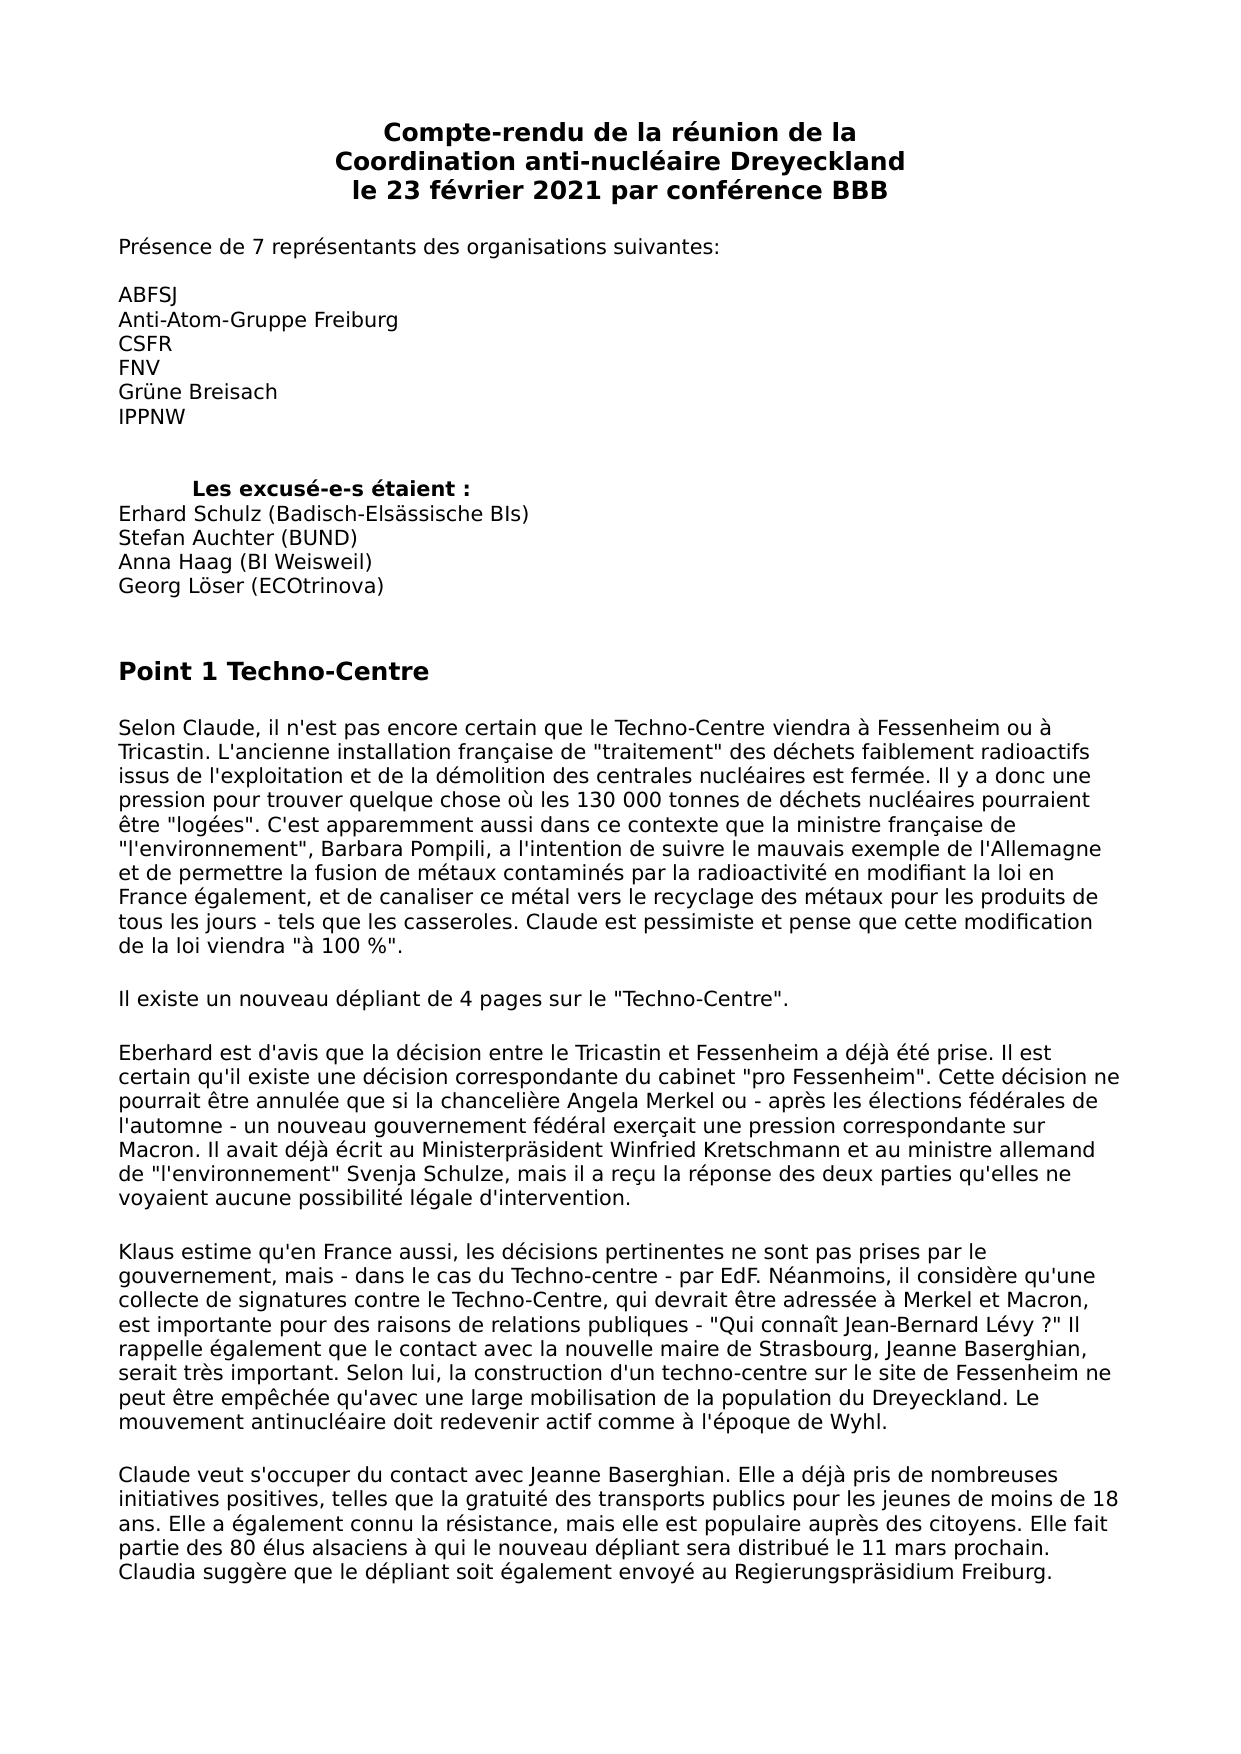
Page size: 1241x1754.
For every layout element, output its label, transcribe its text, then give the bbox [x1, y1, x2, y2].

text CSFR [118, 332, 1122, 356]
text Anti-Atom-Gruppe Freiburg [118, 308, 1122, 332]
text Il existe un nouveau dépliant de 4 pages sur le "Techno-Centre". [118, 987, 1122, 1012]
text le 23 février 2021 par conférence BBB [118, 176, 1122, 206]
text FNV [118, 356, 1122, 380]
text Anna Haag (BI Weisweil) [118, 550, 1122, 574]
text Selon Claude, il n'est pas encore certain que le Techno-Centre viendra à Fessenheim ou à Tricastin. L'ancienne installation française de "traitement" des déchets faiblement radioactifs issus de l'exploitation et de la démolition des centrales nucléaires est fermée. Il y a donc une pression pour trouver quelque chose où les 130 000 tonnes de déchets nucléaires pourraient être "logées". C'est apparemment aussi dans ce contexte que la ministre française de "l'environnement", Barbara Pompili, a l'intention de suivre le mauvais exemple de l'Allemagne et de permettre la fusion de métaux contaminés par la radioactivité en modifiant la loi en France également, et de canaliser ce métal vers le recyclage des métaux pour les produits de tous les jours - tels que les casseroles. Claude est pessimiste et pense que cette modification de la loi viendra "à 100 %". [118, 716, 1122, 958]
text IPPNW [118, 405, 1122, 429]
text Klaus estime qu'en France aussi, les décisions pertinentes ne sont pas prises par le gouvernement, mais - dans le cas du Techno-centre - par EdF. Néanmoins, il considère qu'une collecte de signatures contre le Techno-Centre, qui devrait être adressée à Merkel et Macron, est importante pour des raisons de relations publiques - "Qui connaît Jean-Bernard Lévy ?" Il rappelle également que le contact avec la nouvelle maire de Strasbourg, Jeanne Baserghian, serait très important. Selon lui, la construction d'un techno-centre sur le site de Fessenheim ne peut être empêchée qu'avec une large mobilisation de la population du Dreyeckland. Le mouvement antinucléaire doit redevenir actif comme à l'époque de Wyhl. [118, 1240, 1122, 1434]
text Georg Löser (ECOtrinova) [118, 574, 1122, 599]
text Erhard Schulz (Badisch-Elsässische BIs) [118, 502, 1122, 526]
text Stefan Auchter (BUND) [118, 526, 1122, 550]
text Eberhard est d'avis que la décision entre le Tricastin et Fessenheim a déjà été prise. Il est certain qu'il existe une décision correspondante du cabinet "pro Fessenheim". Cette décision ne pourrait être annulée que si la chancelière Angela Merkel ou - après les élections fédérales de l'automne - un nouveau gouvernement fédéral exerçait une pression correspondante sur Macron. Il avait déjà écrit au Ministerpräsident Winfried Kretschmann et au ministre allemand de "l'environnement" Svenja Schulze, mais il a reçu la réponse des deux parties qu'elles ne voyaient aucune possibilité légale d'intervention. [118, 1041, 1122, 1211]
text Claudia suggère que le dépliant soit également envoyé au Regierungspräsidium Freiburg. [118, 1560, 1122, 1584]
text Présence de 7 représentants des organisations suivantes: [118, 235, 1122, 259]
text Grüne Breisach [118, 380, 1122, 405]
text Claude veut s'occuper du contact avec Jeanne Baserghian. Elle a déjà pris de nombreuses initiatives positives, telles que la gratuité des transports publics pour les jeunes de moins de 18 ans. Elle a également connu la résistance, mais elle est populaire auprès des citoyens. Elle fait partie des 80 élus alsaciens à qui le nouveau dépliant sera distribué le 11 mars prochain. [118, 1463, 1122, 1560]
text Les excusé-e-s étaient : [118, 477, 1122, 502]
text Coordination anti-nucléaire Dreyeckland [118, 147, 1122, 176]
text Point 1 Techno-Centre [118, 657, 1122, 686]
text Compte-rendu de la réunion de la [118, 118, 1122, 147]
text ABFSJ [118, 283, 1122, 308]
